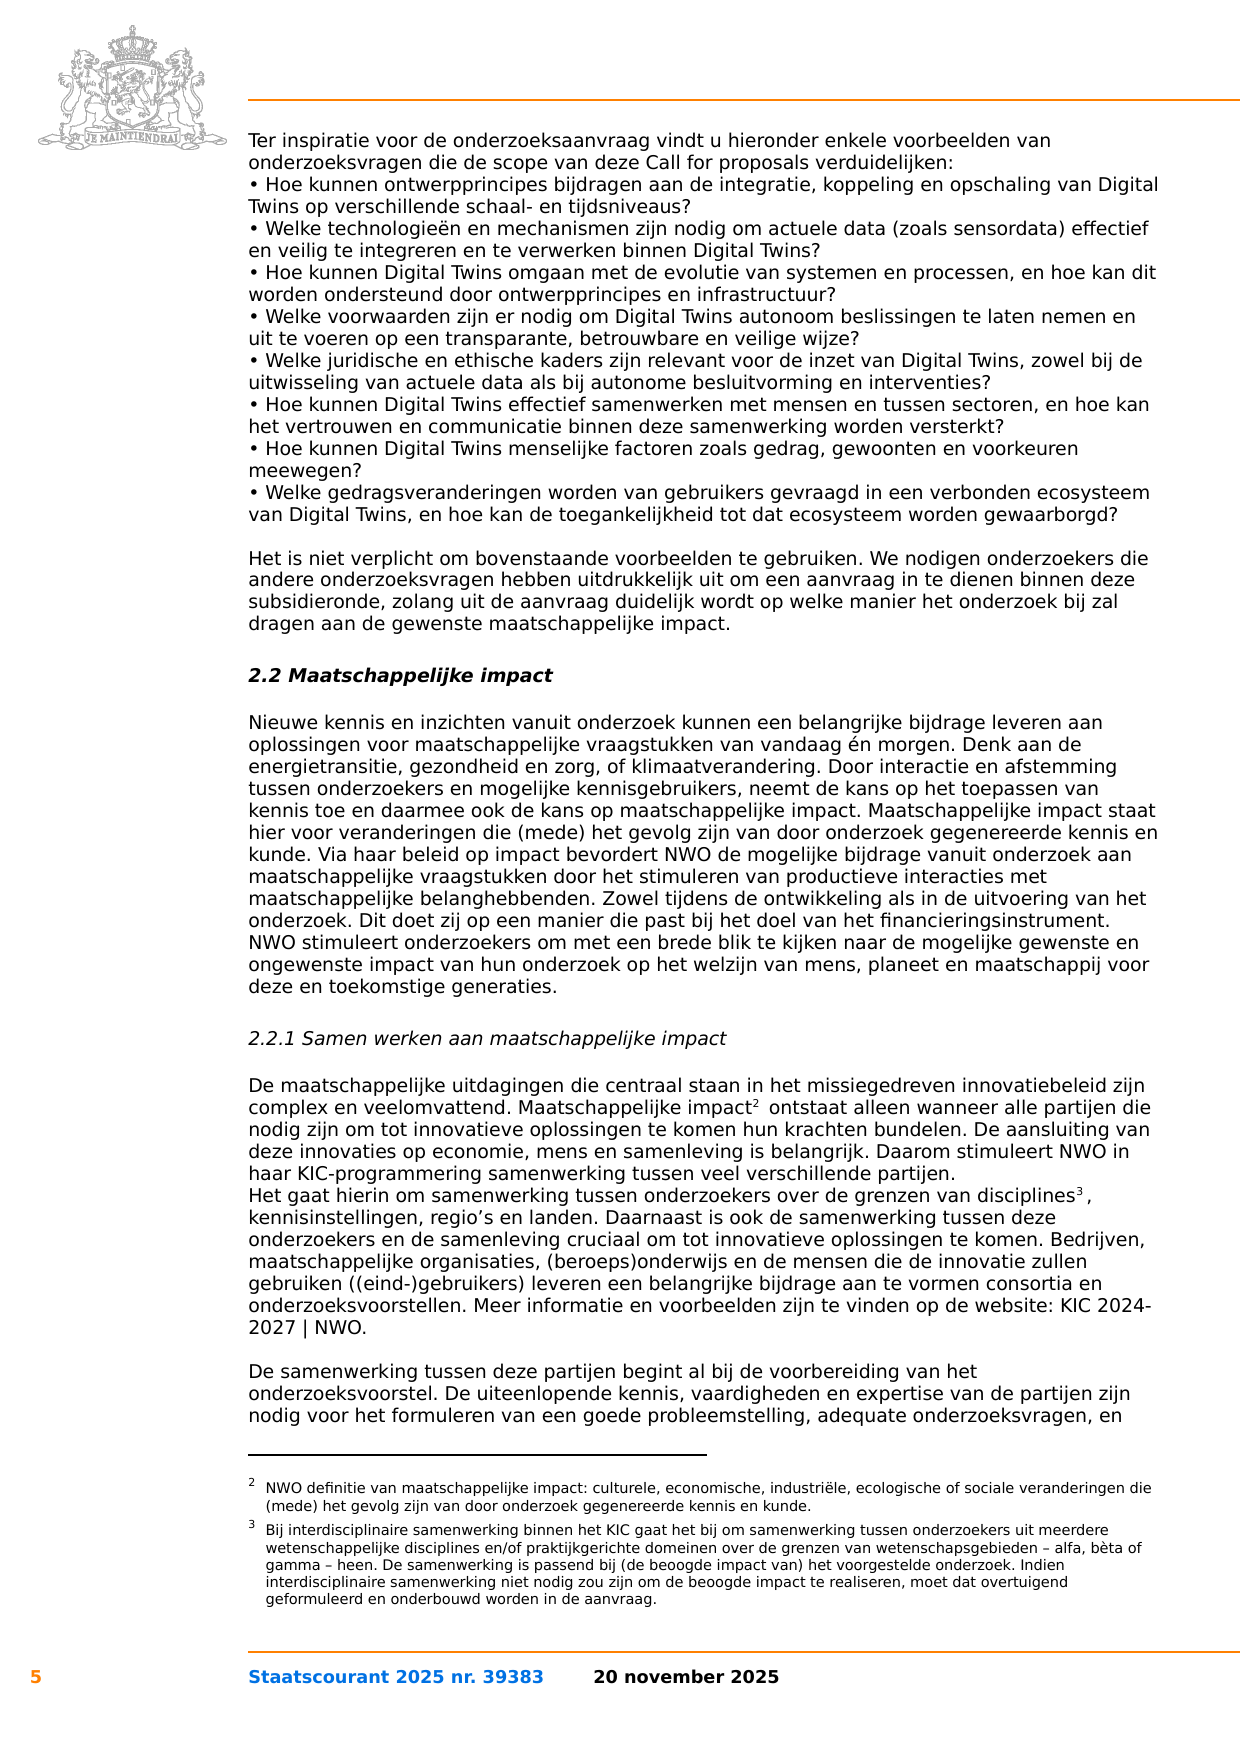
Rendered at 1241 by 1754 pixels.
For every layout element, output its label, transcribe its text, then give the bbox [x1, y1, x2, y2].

text NWO definitie van maatschappelijke impact: culturele, economische, industriële, ecologische of sociale veranderingen die (mede) het gevolg zijn van door onderzoek gegenereerde kennis en kunde. [248, 1476, 1163, 1515]
text Het gaat hierin om samenwerking tussen onderzoekers over de grenzen van disciplines, kennisinstellingen, regio’s en landen. Daarnaast is ook de samenwerking tussen deze onderzoekers en de samenleving cruciaal om tot innovatieve oplossingen te komen. Bedrijven, maatschappelijke organisaties, (beroeps)onderwijs en de mensen die de innovatie zullen gebruiken ((eind-)gebruikers) leveren een belangrijke bijdrage aan te vormen consortia en onderzoeksvoorstellen. Meer informatie en voorbeelden zijn te vinden op de website: KIC 2024-2027 | NWO. [248, 1185, 1163, 1339]
text De maatschappelijke uitdagingen die centraal staan in het missiegedreven innovatiebeleid zijn complex en veelomvattend. Maatschappelijke impact ontstaat alleen wanneer alle partijen die nodig zijn om tot innovatieve oplossingen te komen hun krachten bundelen. De aansluiting van deze innovaties op economie, mens en samenleving is belangrijk. Daarom stimuleert NWO in haar KIC-programmering samenwerking tussen veel verschillende partijen. [248, 1075, 1163, 1185]
subtitle 2.2 Maatschappelijke impact [248, 665, 1163, 687]
picture [38, 25, 227, 150]
text • Welke voorwaarden zijn er nodig om Digital Twins autonoom beslissingen te laten nemen en uit te voeren op een transparante, betrouwbare en veilige wijze? [248, 306, 1163, 350]
text • Welke gedragsveranderingen worden van gebruikers gevraagd in een verbonden ecosysteem van Digital Twins, en hoe kan de toegankelijkheid tot dat ecosysteem worden gewaarborgd? [248, 482, 1163, 526]
text • Welke technologieën en mechanismen zijn nodig om actuele data (zoals sensordata) effectief en veilig te integreren en te verwerken binnen Digital Twins? [248, 218, 1163, 262]
text • Hoe kunnen Digital Twins effectief samenwerken met mensen en tussen sectoren, en hoe kan het vertrouwen en communicatie binnen deze samenwerking worden versterkt? [248, 394, 1163, 438]
text Nieuwe kennis en inzichten vanuit onderzoek kunnen een belangrijke bijdrage leveren aan oplossingen voor maatschappelijke vraagstukken van vandaag én morgen. Denk aan de energietransitie, gezondheid en zorg, of klimaatverandering. Door interactie en afstemming tussen onderzoekers en mogelijke kennisgebruikers, neemt de kans op het toepassen van kennis toe en daarmee ook de kans op maatschappelijke impact. Maatschappelijke impact staat hier voor veranderingen die (mede) het gevolg zijn van door onderzoek gegenereerde kennis en kunde. Via haar beleid op impact bevordert NWO de mogelijke bijdrage vanuit onderzoek aan maatschappelijke vraagstukken door het stimuleren van productieve interacties met maatschappelijke belanghebbenden. Zowel tijdens de ontwikkeling als in de uitvoering van het onderzoek. Dit doet zij op een manier die past bij het doel van het financieringsinstrument. NWO stimuleert onderzoekers om met een brede blik te kijken naar de mogelijke gewenste en ongewenste impact van hun onderzoek op het welzijn van mens, planeet en maatschappij voor deze en toekomstige generaties. [248, 712, 1163, 998]
text De samenwerking tussen deze partijen begint al bij de voorbereiding van het onderzoeksvoorstel. De uiteenlopende kennis, vaardigheden en expertise van de partijen zijn nodig voor het formuleren van een goede probleemstelling, adequate onderzoeksvragen, en [248, 1361, 1163, 1427]
text Ter inspiratie voor de onderzoeksaanvraag vindt u hieronder enkele voorbeelden van onderzoeksvragen die de scope van deze Call for proposals verduidelijken: [248, 130, 1163, 174]
text • Welke juridische en ethische kaders zijn relevant voor de inzet van Digital Twins, zowel bij de uitwisseling van actuele data als bij autonome besluitvorming en interventies? [248, 350, 1163, 394]
text Het is niet verplicht om bovenstaande voorbeelden te gebruiken. We nodigen onderzoekers die andere onderzoeksvragen hebben uitdrukkelijk uit om een aanvraag in te dienen binnen deze subsidieronde, zolang uit de aanvraag duidelijk wordt op welke manier het onderzoek bij zal dragen aan de gewenste maatschappelijke impact. [248, 547, 1163, 635]
text • Hoe kunnen ontwerpprincipes bijdragen aan de integratie, koppeling en opschaling van Digital Twins op verschillende schaal- en tijdsniveaus? [248, 174, 1163, 218]
text Bij interdisciplinaire samenwerking binnen het KIC gaat het bij om samenwerking tussen onderzoekers uit meerdere wetenschappelijke disciplines en/of praktijkgerichte domeinen over de grenzen van wetenschapsgebieden – alfa, bèta of gamma – heen. De samenwerking is passend bij (de beoogde impact van) het voorgestelde onderzoek. Indien interdisciplinaire samenwerking niet nodig zou zijn om de beoogde impact te realiseren, moet dat overtuigend geformuleerd en onderbouwd worden in de aanvraag. [248, 1518, 1163, 1608]
text • Hoe kunnen Digital Twins menselijke factoren zoals gedrag, gewoonten en voorkeuren meewegen? [248, 438, 1163, 482]
text • Hoe kunnen Digital Twins omgaan met de evolutie van systemen en processen, en hoe kan dit worden ondersteund door ontwerpprincipes en infrastructuur? [248, 262, 1163, 306]
subtitle 2.2.1 Samen werken aan maatschappelijke impact [248, 1028, 1163, 1050]
